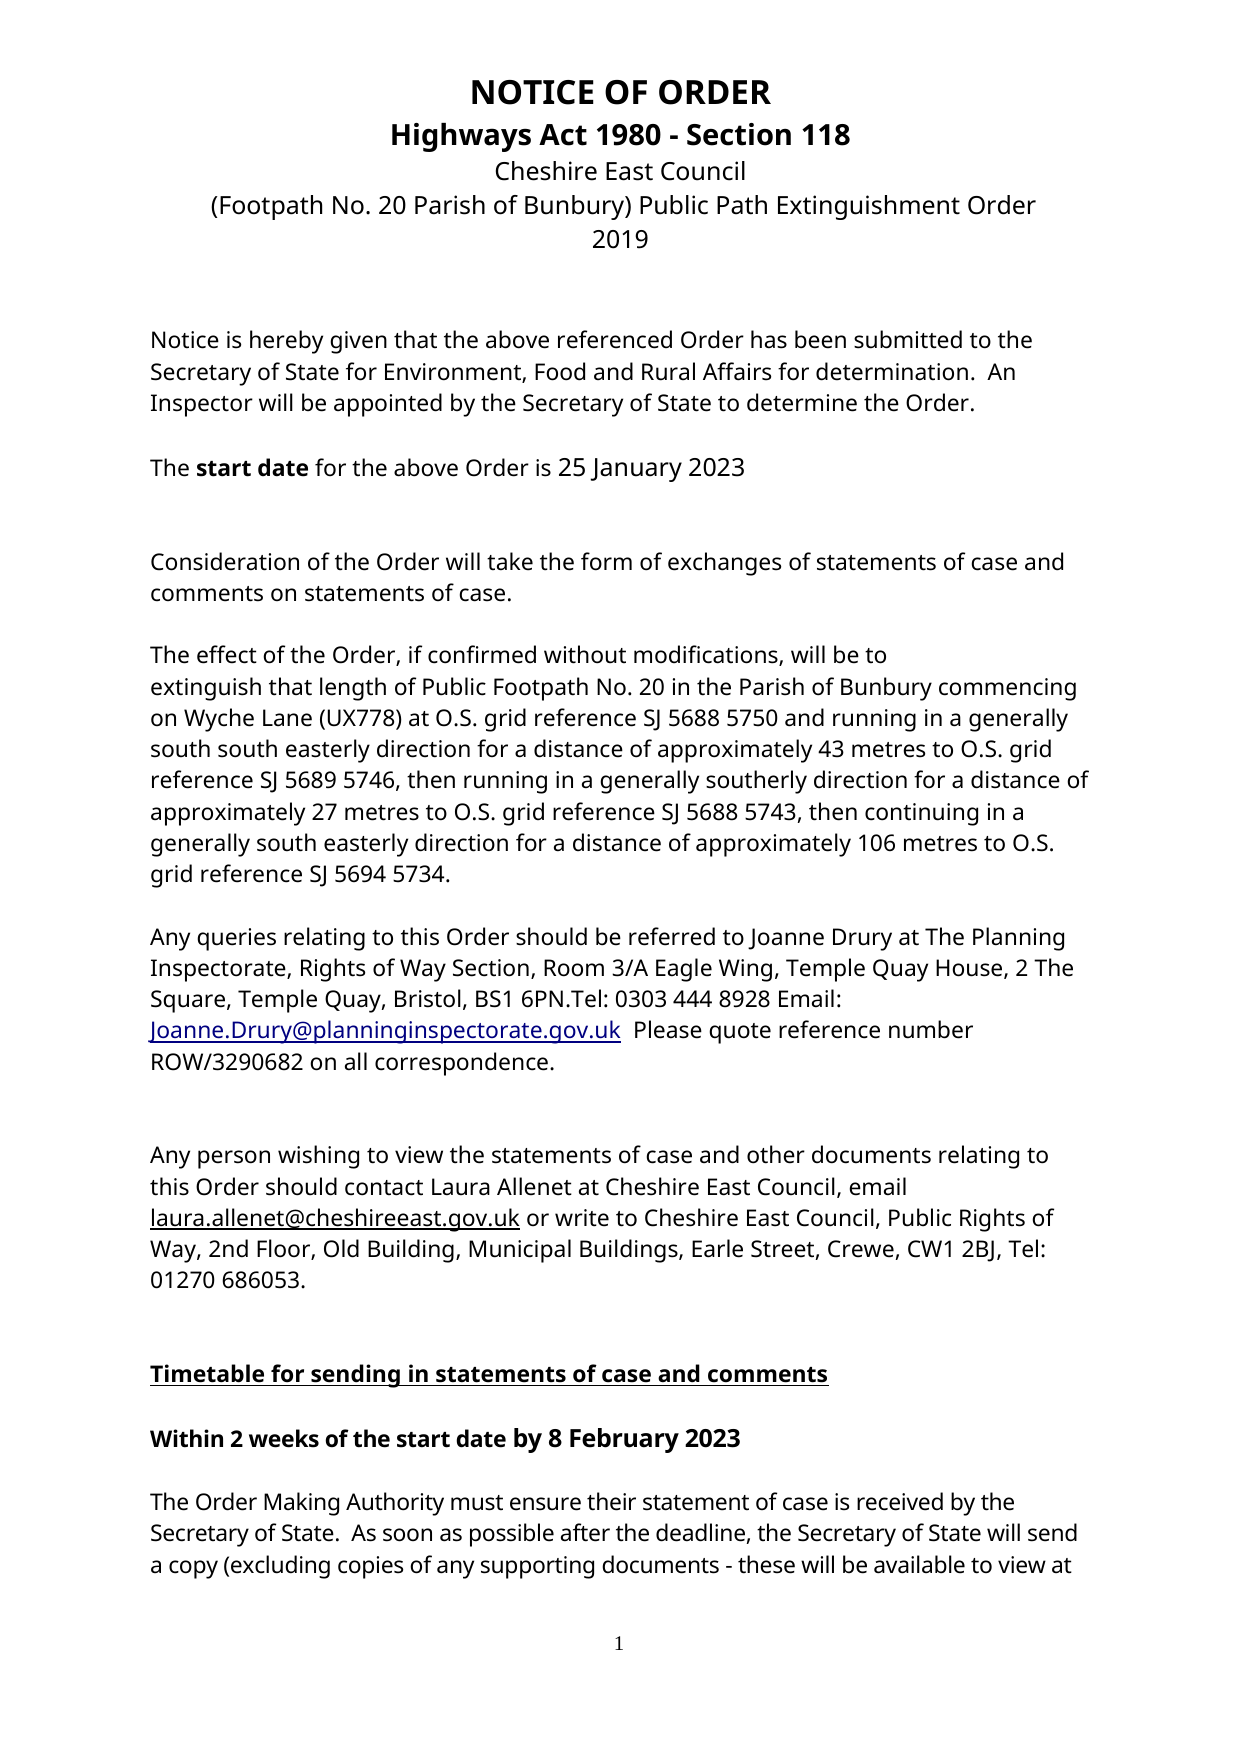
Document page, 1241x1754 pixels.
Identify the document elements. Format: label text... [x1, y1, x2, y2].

text Any queries relating to this Order should be referred to Joanne Drury at The Planning Inspectorate, Rights of Way Section, Room 3/A Eagle Wing, Temple Quay House, 2 The Square, Temple Quay, Bristol, BS1 6PN.Tel: 0303 444 8928 Email: Joanne.Drury@planninginspectorate.gov.uk Please quote reference number ROW/3290682 on all correspondence. [150, 921, 1091, 1077]
text The start date for the above Order is 25 January 2023 [150, 449, 1091, 483]
text Timetable for sending in statements of case and comments [150, 1358, 1091, 1389]
text extinguish that length of Public Footpath No. 20 in the Parish of Bunbury commencing on Wyche Lane (UX778) at O.S. grid reference SJ 5688 5750 and running in a generally south south easterly direction for a distance of approximately 43 metres to O.S. grid reference SJ 5689 5746, then running in a generally southerly direction for a distance of approximately 27 metres to O.S. grid reference SJ 5688 5743, then continuing in a generally south easterly direction for a distance of approximately 106 metres to O.S. grid reference SJ 5694 5734. [150, 671, 1091, 889]
text Consideration of the Order will take the form of exchanges of statements of case and comments on statements of case. [150, 546, 1091, 608]
text The effect of the Order, if confirmed without modifications, will be to [150, 639, 1091, 671]
text Any person wishing to view the statements of case and other documents relating to this Order should contact Laura Allenet at Cheshire East Council, email laura.allenet@cheshireeast.gov.uk or write to Cheshire East Council, Public Rights of Way, 2nd Floor, Old Building, Municipal Buildings, Earle Street, Crewe, CW1 2BJ, Tel: 01270 686053. [150, 1139, 1091, 1296]
text Cheshire East Council [150, 154, 1091, 188]
text Within 2 weeks of the start date by 8 February 2023 [150, 1421, 1091, 1455]
text Notice is hereby given that the above referenced Order has been submitted to the Secretary of State for Environment, Food and Rural Affairs for determination. An Inspector will be appointed by the Secretary of State to determine the Order. [150, 324, 1091, 418]
text The Order Making Authority must ensure their statement of case is received by the Secretary of State. As soon as possible after the deadline, the Secretary of State will send a copy (excluding copies of any supporting documents - these will be available to view at [150, 1486, 1091, 1580]
text 2019 [150, 222, 1091, 256]
text (Footpath No. 20 Parish of Bunbury) Public Path Extinguishment Order [150, 188, 1091, 222]
text Highways Act 1980 - Section 118 [150, 114, 1091, 154]
text NOTICE OF ORDER [150, 69, 1091, 114]
